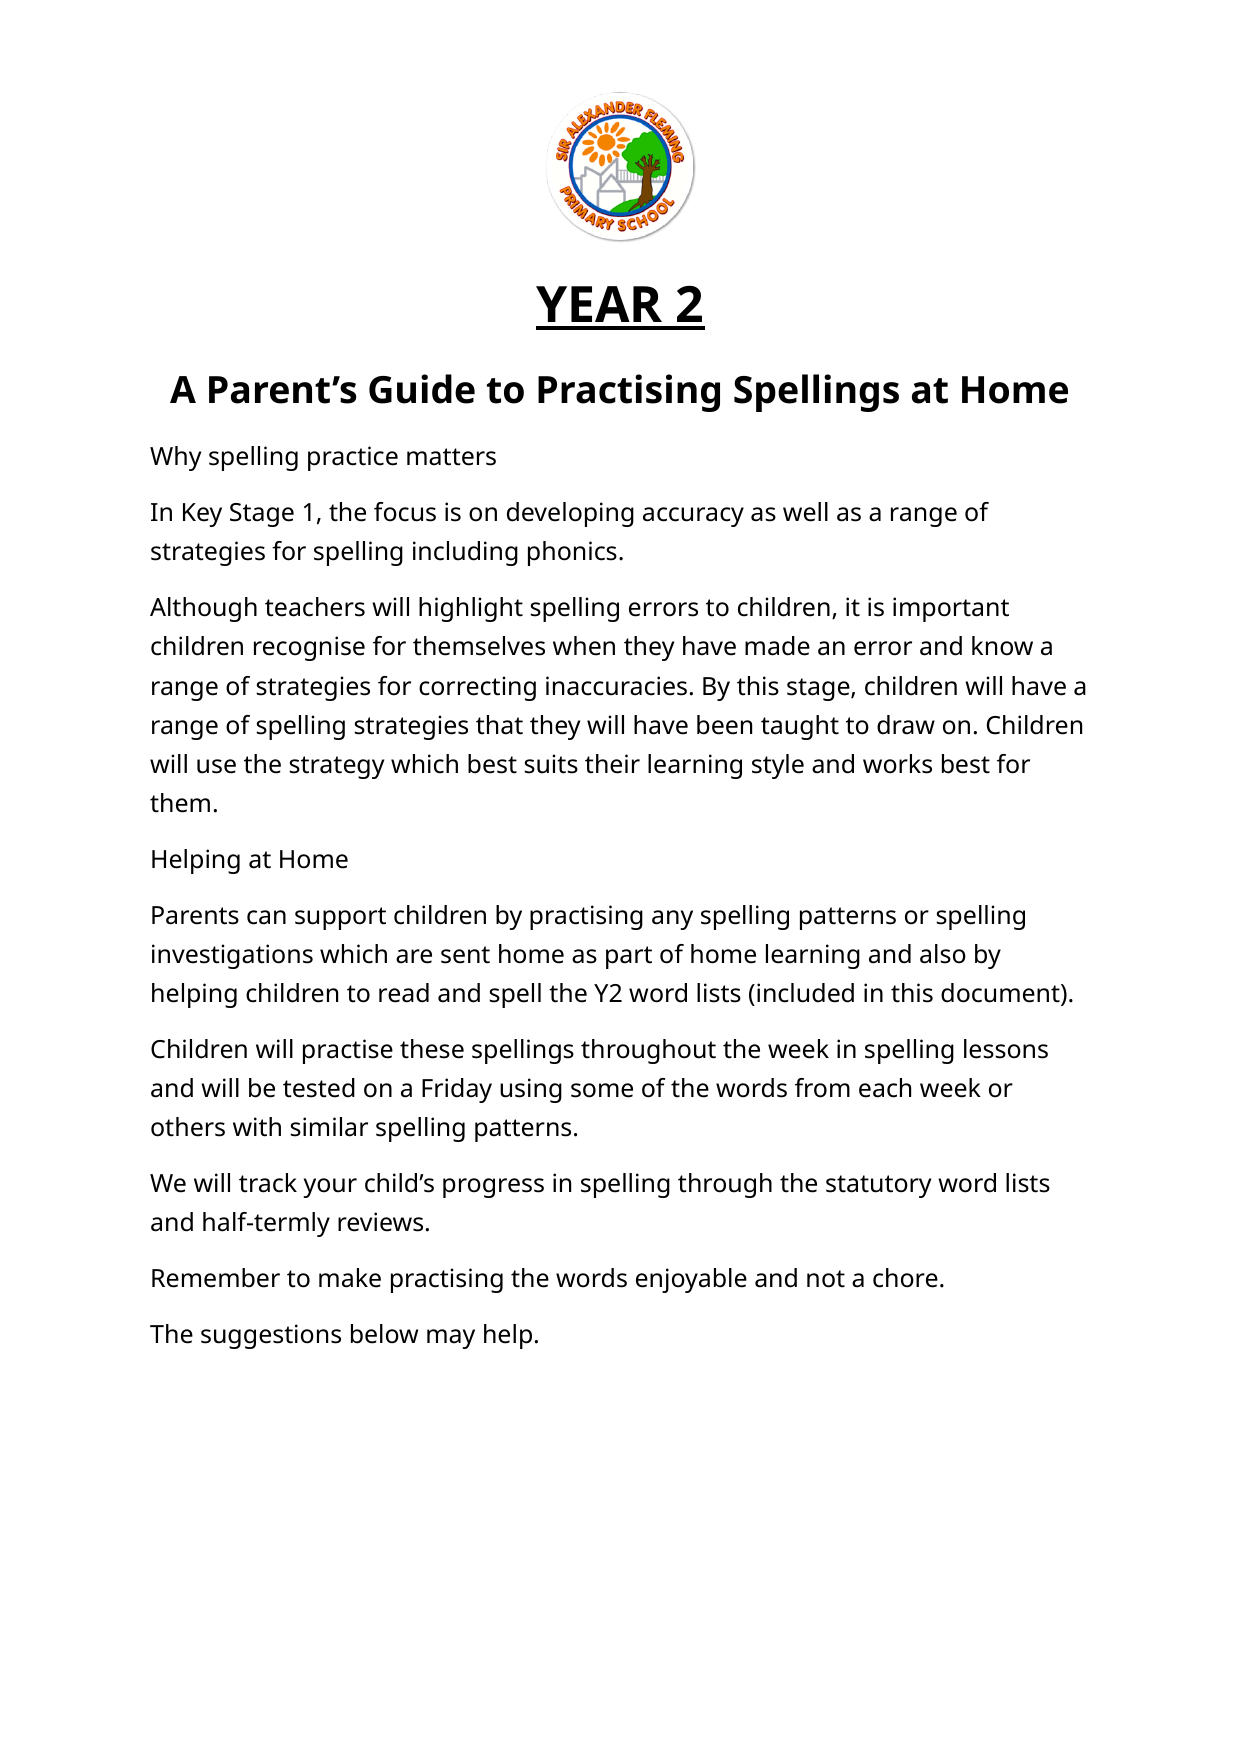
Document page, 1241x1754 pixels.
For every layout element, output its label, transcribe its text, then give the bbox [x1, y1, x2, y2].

text Why spelling practice matters [150, 439, 1090, 473]
text A Parent’s Guide to Practising Spellings at Home [150, 364, 1090, 415]
text We will track your child’s progress in spelling through the statutory word lists and half-termly reviews. [150, 1166, 1090, 1239]
text Helping at Home [150, 841, 1090, 876]
text The suggestions below may help. [150, 1316, 1090, 1351]
text In Key Stage 1, the focus is on developing accuracy as well as a range of strategies for spelling including phonics. [150, 495, 1090, 568]
text Children will practise these spellings throughout the week in spelling lessons and will be tested on a Friday using some of the words from each week or others with similar spelling patterns. [150, 1031, 1090, 1144]
text Parents can support children by practising any spelling patterns or spelling investigations which are sent home as part of home learning and also by helping children to read and spell the Y2 word lists (included in this document). [150, 897, 1090, 1010]
text YEAR 2 [150, 269, 1090, 337]
text Remember to make practising the words enjoyable and not a chore. [150, 1261, 1090, 1295]
text Although teachers will highlight spelling errors to children, it is important children recognise for themselves when they have made an error and know a range of strategies for correcting inaccuracies. By this stage, children will have a range of spelling strategies that they will have been taught to draw on. Children will use the strategy which best suits their learning style and works best for them. [150, 590, 1090, 820]
